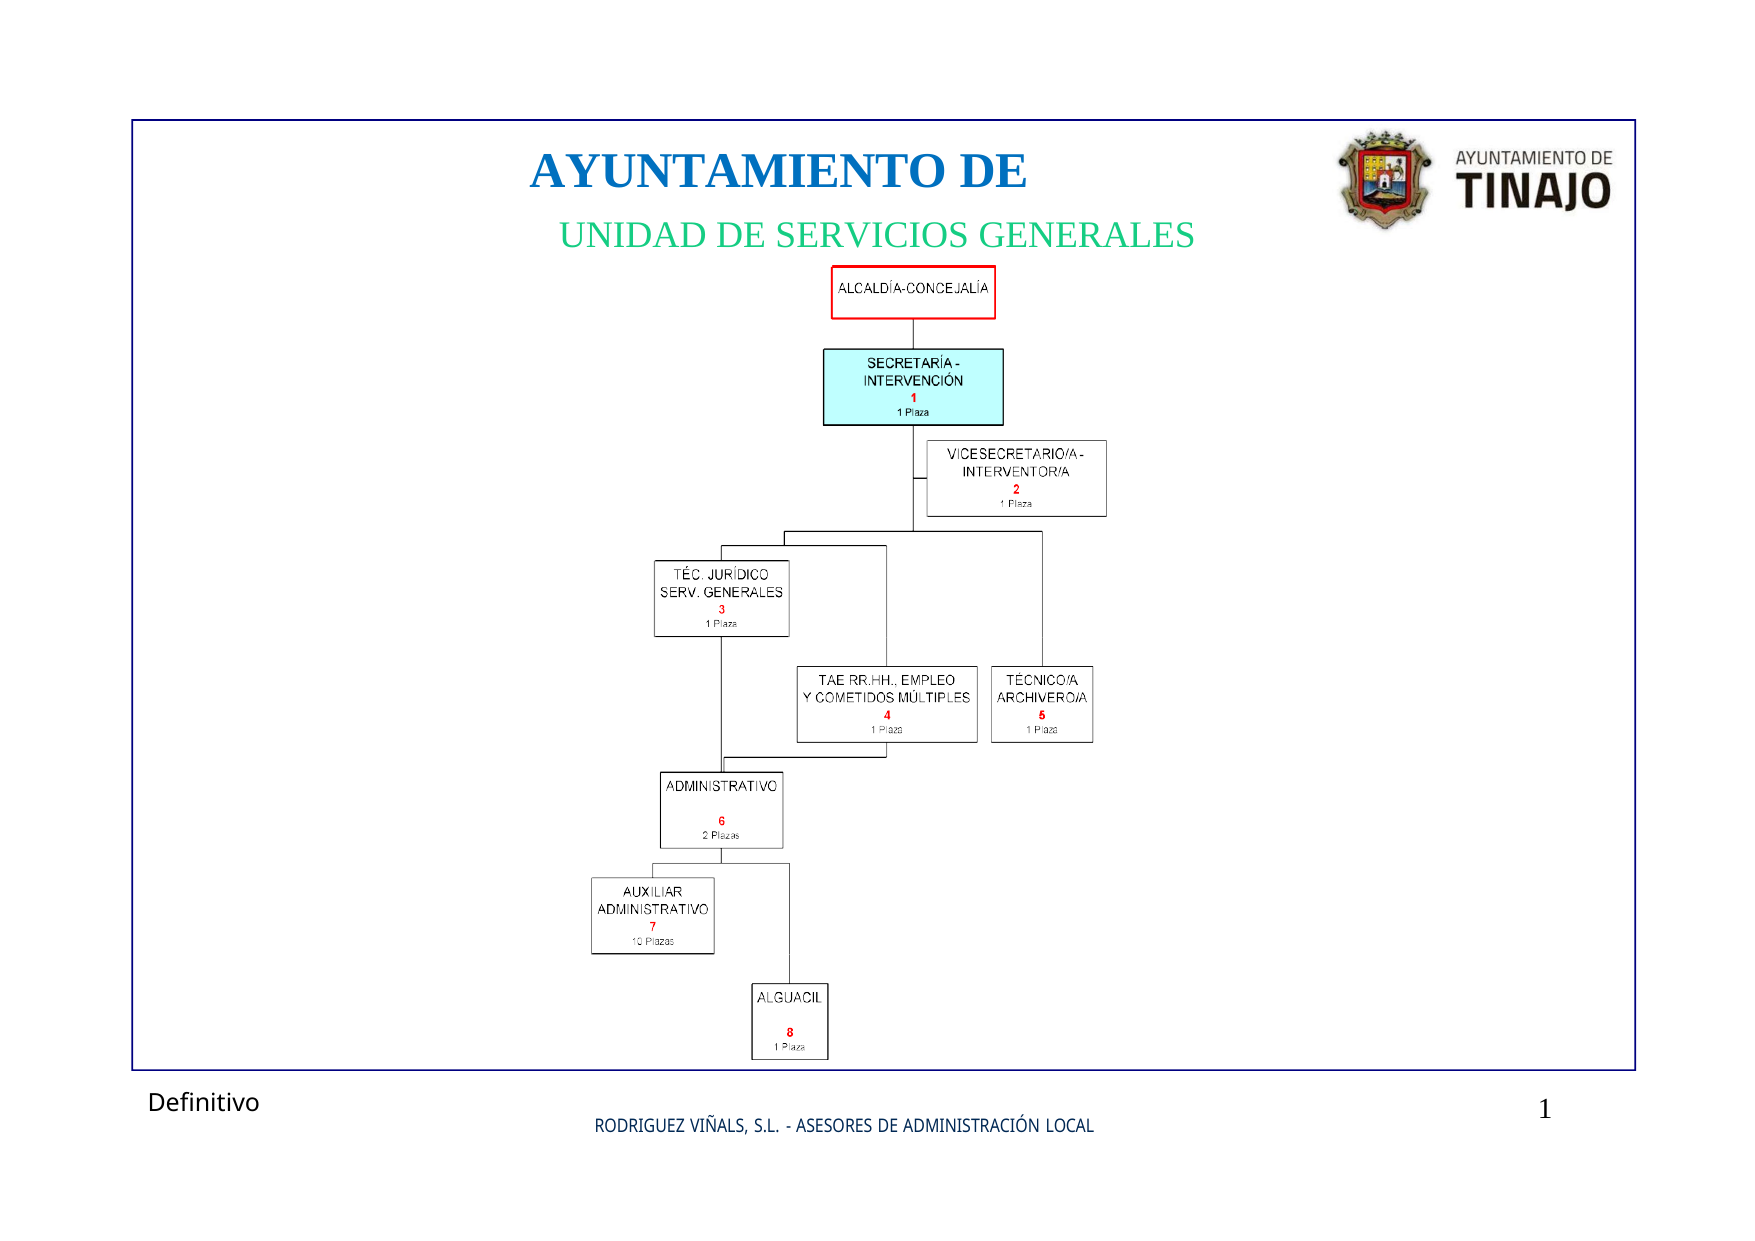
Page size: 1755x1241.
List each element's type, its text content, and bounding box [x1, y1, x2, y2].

text UNIDAD DE SERVICIOS GENERALES [252, 213, 1502, 256]
